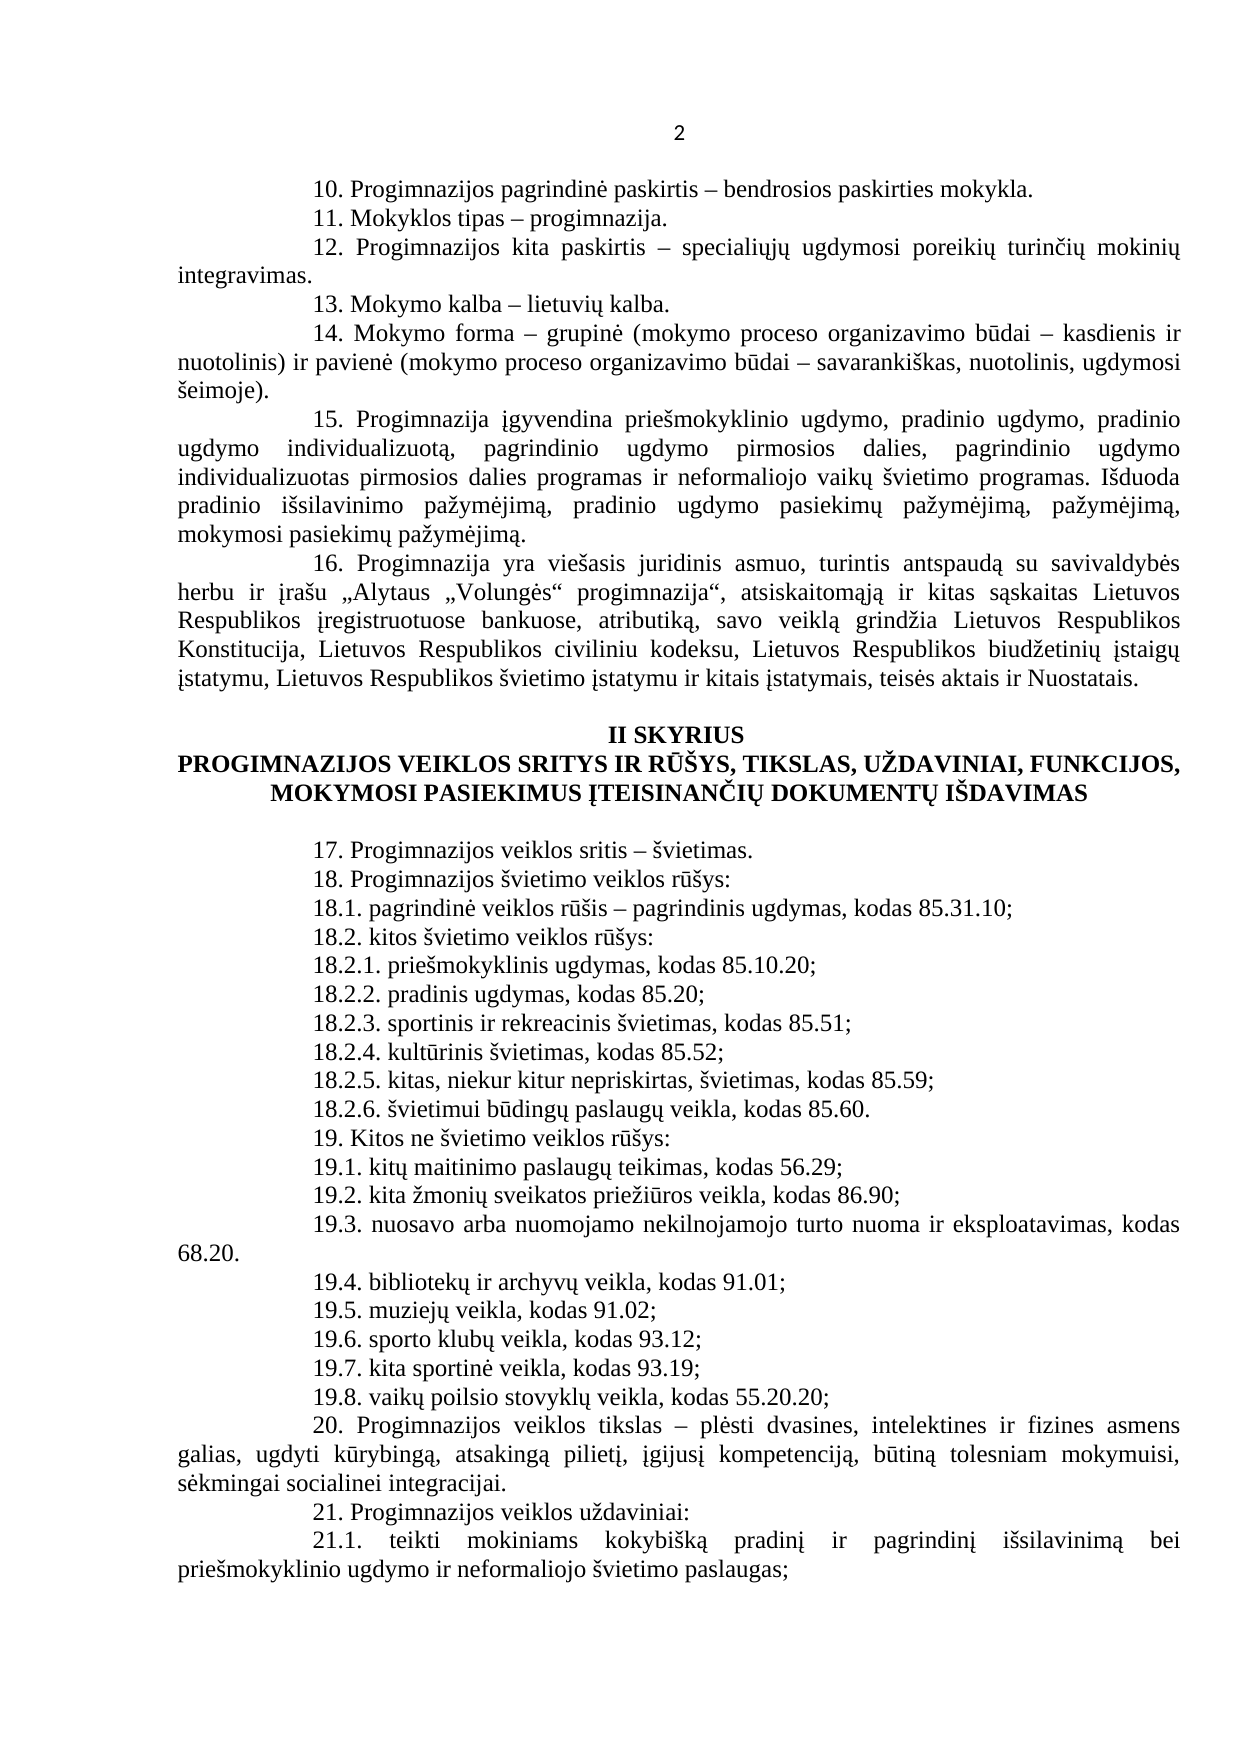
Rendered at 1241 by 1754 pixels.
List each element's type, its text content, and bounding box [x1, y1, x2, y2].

text 18.2.2. pradinis ugdymas, kodas 85.20; [177, 979, 1181, 1008]
text 15. Progimnazija įgyvendina priešmokyklinio ugdymo, pradinio ugdymo, pradinio ugdymo individualizuotą, pagrindinio ugdymo pirmosios dalies, pagrindinio ugdymo individualizuotas pirmosios dalies programas ir neformaliojo vaikų švietimo programas. Išduoda pradinio išsilavinimo pažymėjimą, pradinio ugdymo pasiekimų pažymėjimą, pažymėjimą, mokymosi pasiekimų pažymėjimą. [177, 404, 1181, 548]
text 19. Kitos ne švietimo veiklos rūšys: [177, 1123, 1181, 1152]
text 16. Progimnazija yra viešasis juridinis asmuo, turintis antspaudą su savivaldybės herbu ir įrašu „Alytaus „Volungės“ progimnazija“, atsiskaitomąją ir kitas sąskaitas Lietuvos Respublikos įregistruotuose bankuose, atributiką, savo veiklą grindžia Lietuvos Respublikos Konstitucija, Lietuvos Respublikos civiliniu kodeksu, Lietuvos Respublikos biudžetinių įstaigų įstatymu, Lietuvos Respublikos švietimo įstatymu ir kitais įstatymais, teisės aktais ir Nuostatais. [177, 548, 1181, 692]
text 21.1. teikti mokiniams kokybišką pradinį ir pagrindinį išsilavinimą bei priešmokyklinio ugdymo ir neformaliojo švietimo paslaugas; [177, 1525, 1181, 1583]
text 19.6. sporto klubų veikla, kodas 93.12; [177, 1324, 1181, 1353]
text II SKYRIUS [177, 720, 1181, 749]
text 18.2.1. priešmokyklinis ugdymas, kodas 85.10.20; [177, 950, 1181, 979]
text 18.1. pagrindinė veiklos rūšis – pagrindinis ugdymas, kodas 85.31.10; [177, 893, 1181, 922]
text 10. Progimnazijos pagrindinė paskirtis – bendrosios paskirties mokykla. [177, 174, 1181, 203]
text 19.4. bibliotekų ir archyvų veikla, kodas 91.01; [177, 1267, 1181, 1295]
text 19.7. kita sportinė veikla, kodas 93.19; [177, 1353, 1181, 1382]
text 18.2.6. švietimui būdingų paslaugų veikla, kodas 85.60. [177, 1094, 1181, 1123]
text 18.2.4. kultūrinis švietimas, kodas 85.52; [177, 1037, 1181, 1065]
text 12. Progimnazijos kita paskirtis – specialiųjų ugdymosi poreikių turinčių mokinių integravimas. [177, 232, 1181, 289]
text 19.8. vaikų poilsio stovyklų veikla, kodas 55.20.20; [177, 1382, 1181, 1410]
text 19.5. muziejų veikla, kodas 91.02; [177, 1295, 1181, 1324]
text PROGIMNAZIJOS VEIKLOS SRITYS IR RŪŠYS, TIKSLAS, UŽDAVINIAI, FUNKCIJOS, MOKYMOSI PASIEKIMUS ĮTEISINANČIŲ DOKUMENTŲ IŠDAVIMAS [177, 749, 1181, 807]
text 18.2. kitos švietimo veiklos rūšys: [177, 922, 1181, 950]
text 18. Progimnazijos švietimo veiklos rūšys: [177, 864, 1181, 893]
text 18.2.3. sportinis ir rekreacinis švietimas, kodas 85.51; [177, 1008, 1181, 1037]
text 21. Progimnazijos veiklos uždaviniai: [177, 1497, 1181, 1525]
text 11. Mokyklos tipas – progimnazija. [177, 203, 1181, 232]
text 18.2.5. kitas, niekur kitur nepriskirtas, švietimas, kodas 85.59; [177, 1065, 1181, 1094]
text 14. Mokymo forma – grupinė (mokymo proceso organizavimo būdai – kasdienis ir nuotolinis) ir pavienė (mokymo proceso organizavimo būdai – savarankiškas, nuotolinis, ugdymosi šeimoje). [177, 318, 1181, 404]
text 19.3. nuosavo arba nuomojamo nekilnojamojo turto nuoma ir eksploatavimas, kodas 68.20. [177, 1209, 1181, 1267]
text 19.1. kitų maitinimo paslaugų teikimas, kodas 56.29; [177, 1152, 1181, 1180]
text 13. Mokymo kalba – lietuvių kalba. [177, 289, 1181, 318]
text 20. Progimnazijos veiklos tikslas – plėsti dvasines, intelektines ir fizines asmens galias, ugdyti kūrybingą, atsakingą pilietį, įgijusį kompetenciją, būtiną tolesniam mokymuisi, sėkmingai socialinei integracijai. [177, 1410, 1181, 1497]
text 19.2. kita žmonių sveikatos priežiūros veikla, kodas 86.90; [177, 1180, 1181, 1209]
text 17. Progimnazijos veiklos sritis – švietimas. [177, 835, 1181, 864]
